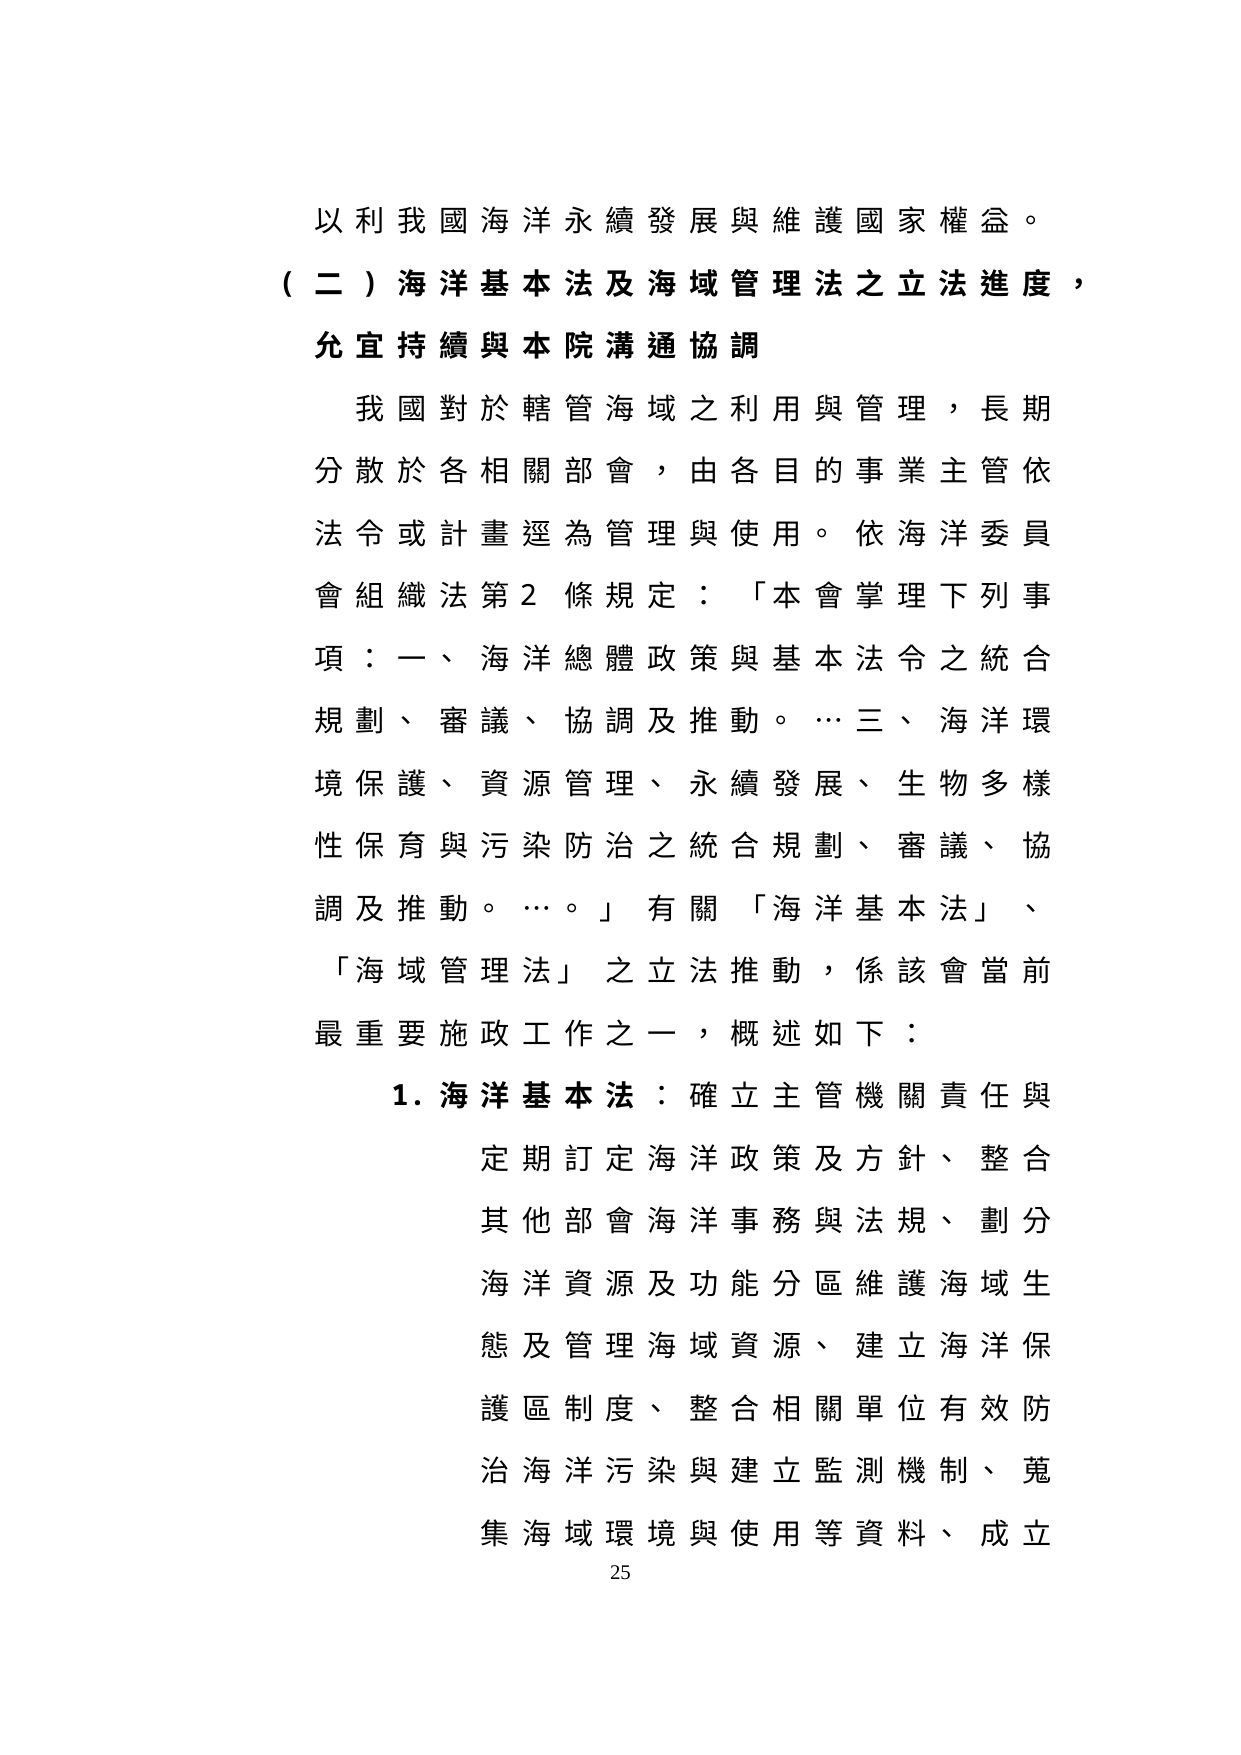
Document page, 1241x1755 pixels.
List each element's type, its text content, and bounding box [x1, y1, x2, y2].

text 我國對於轄管海域之利用與管理，長期分散於各相關部會，由各目的事業主管依法令或計畫逕為管理與使用。依海洋委員會組織法第2 條規定：「本會掌理下列事項：一、海洋總體政策與基本法令之統合規劃、審議、協調及推動。…三、海洋環境保護、資源管理、永續發展、生物多樣性保育與污染防治之統合規劃、審議、協調及推動。…。」有關「海洋基本法」、「海域管理法」之立法推動，係該會當前最重要施政工作之一，概述如下： [271, 365, 1058, 1052]
text (二)海洋基本法及海域管理法之立法進度，允宜持續與本院溝通協調 [242, 240, 1058, 365]
text 以利我國海洋永續發展與維護國家權益。 [271, 177, 1058, 240]
list 海洋基本法：確立主管機關責任與定期訂定海洋政策及方針、整合其他部會海洋事務與法規、劃分海洋資源及功能分區維護海域生態及管理海域資源、建立海洋保護區制度、整合相關單位有效防治海洋污染與建立監測機制、蒐集海域環境與使用等資料、成立 [366, 1052, 1058, 1552]
